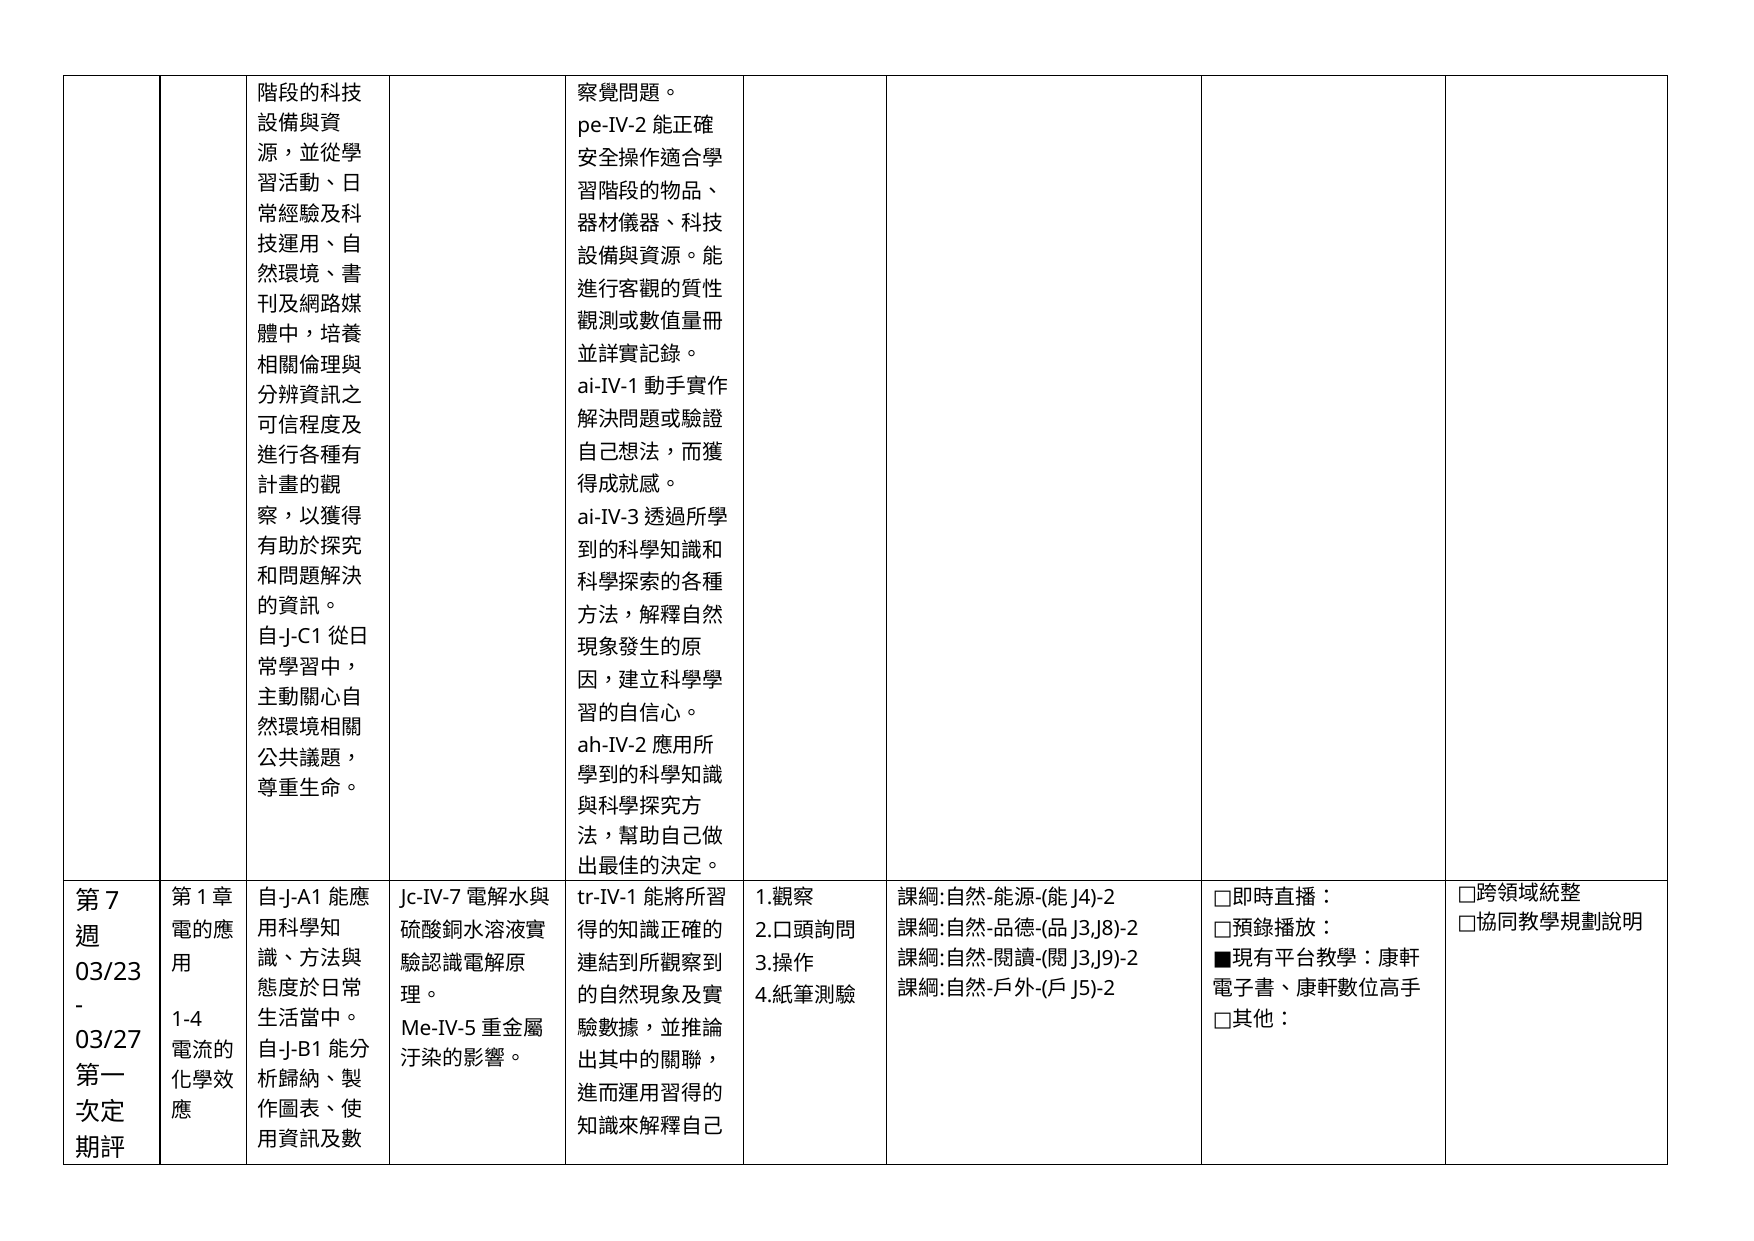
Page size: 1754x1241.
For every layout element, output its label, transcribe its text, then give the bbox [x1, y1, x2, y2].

table_cell [744, 76, 886, 879]
table_cell □跨領域統整 □協同教學規劃說明 [1446, 881, 1667, 1164]
table_cell 察覺問題。 pe-IV-2 能正確安全操作適合學習階段的物品、器材儀器、科技設備與資源。能進行客觀的質性觀測或數值量冊並詳實記錄。 ai-IV-1 動手實作解決問題或驗證自己想法，而獲得成就感。 ai-IV-3 透過所學到的科學知識和科學探索的各種方法，解釋自然現象發生的原因，建立科學學習的自信心。 ah-IV-2 應用所學到的科學知識與科學探究方法，幫助自己做出最佳的決定。 [566, 76, 743, 879]
table_cell [390, 76, 565, 879]
table_cell 課綱:自然-能源-(能J4)-2 課綱:自然-品德-(品J3,J8)-2 課綱:自然-閱讀-(閱J3,J9)-2 課綱:自然-戶外-(戶J5)-2 [887, 881, 1201, 1164]
table_cell 第1章 電的應用 1-4 電流的化學效應 [161, 881, 246, 1164]
table_cell 第7週 03/23-03/27 第一次定期評 [64, 881, 159, 1164]
table_cell tr-IV-1 能將所習得的知識正確的連結到所觀察到的自然現象及實驗數據，並推論出其中的關聯，進而運用習得的知識來解釋自己 [566, 881, 743, 1164]
table_cell [161, 76, 246, 879]
table_cell Jc-IV-7 電解水與硫酸銅水溶液實驗認識電解原理。 Me-IV-5 重金屬汙染的影響。 [390, 881, 565, 1164]
table_cell [1202, 76, 1445, 879]
table_cell [64, 76, 159, 879]
table_cell □即時直播： □預錄播放： ■現有平台教學：康軒電子書、康軒數位高手 □其他： [1202, 881, 1445, 1164]
table_cell 階段的科技設備與資源，並從學習活動、日常經驗及科技運用、自然環境、書刊及網路媒體中，培養相關倫理與分辨資訊之可信程度及進行各種有計畫的觀察，以獲得有助於探究和問題解決的資訊。 自-J-C1 從日常學習中，主動關心自然環境相關公共議題，尊重生命。 [247, 76, 389, 879]
table_cell 1.觀察 2.口頭詢問 3.操作 4.紙筆測驗 [744, 881, 886, 1164]
table_cell 自-J-A1 能應用科學知識、方法與態度於日常生活當中。 自-J-B1 能分析歸納、製作圖表、使用資訊及數 [247, 881, 389, 1164]
table_cell [887, 76, 1201, 879]
table_cell [1446, 76, 1667, 879]
